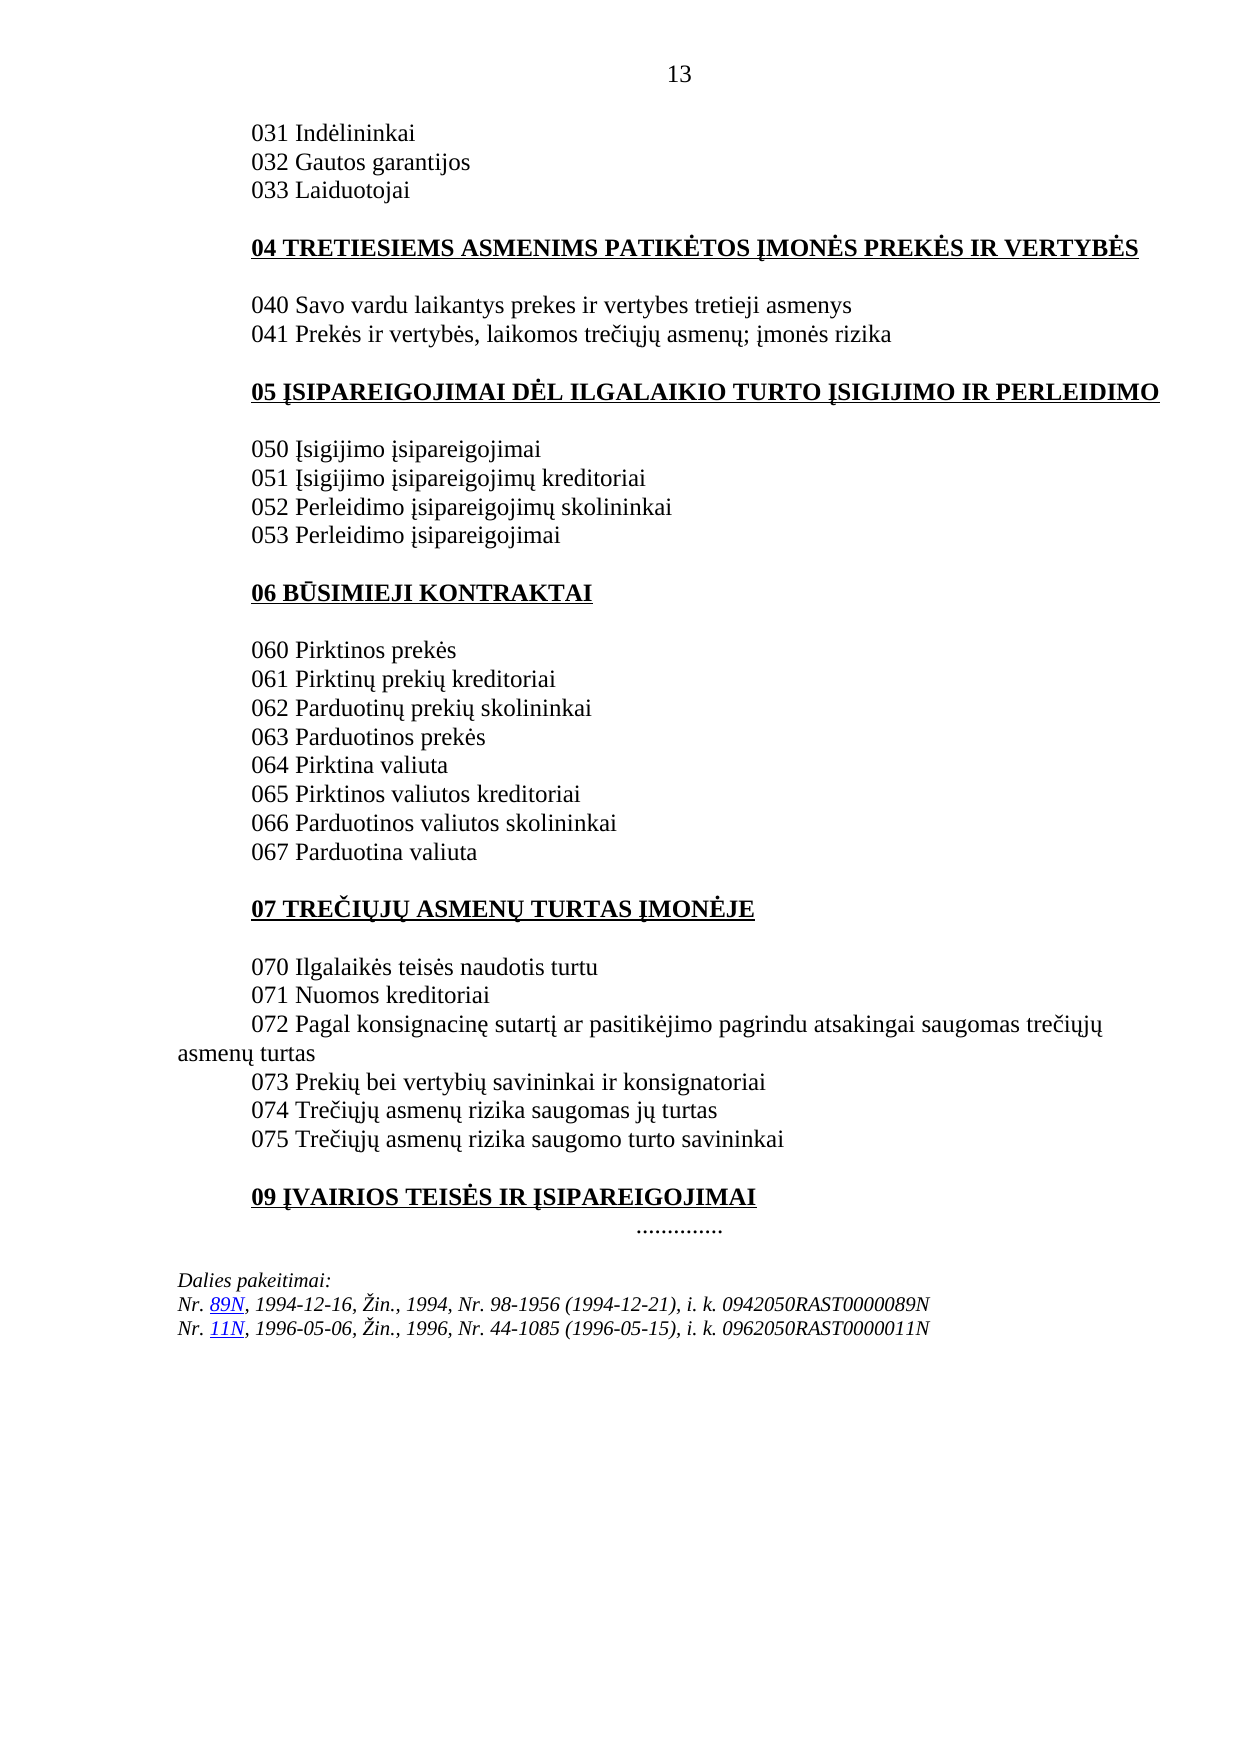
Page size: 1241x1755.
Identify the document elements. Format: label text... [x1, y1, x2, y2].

text 050 Įsigijimo įsipareigojimai [177, 434, 1181, 463]
text 053 Perleidimo įsipareigojimai [177, 521, 1181, 549]
text 072 Pagal konsignacinę sutartį ar pasitikėjimo pagrindu atsakingai saugomas trečiųjų asmenų turtas [177, 1009, 1181, 1067]
text 063 Parduotinos prekės [177, 722, 1181, 751]
text 033 Laiduotojai [177, 176, 1181, 204]
text Dalies pakeitimai: [177, 1268, 1181, 1292]
text Nr. 89N, 1994-12-16, Žin., 1994, Nr. 98-1956 (1994-12-21), i. k. 0942050RAST0000089N [177, 1292, 1181, 1316]
text 062 Parduotinų prekių skolininkai [177, 693, 1181, 722]
text 040 Savo vardu laikantys prekes ir vertybes tretieji asmenys [177, 291, 1181, 319]
text 07 TREČIŲJŲ ASMENŲ TURTAS ĮMONĖJE [177, 894, 1181, 923]
text Nr. 11N, 1996-05-06, Žin., 1996, Nr. 44-1085 (1996-05-15), i. k. 0962050RAST0000011N [177, 1316, 1181, 1340]
text 04 TRETIESIEMS ASMENIMS PATIKĖTOS ĮMONĖS PREKĖS IR VERTYBĖS [177, 233, 1181, 262]
text 073 Prekių bei vertybių savininkai ir konsignatoriai [177, 1067, 1181, 1096]
text 075 Trečiųjų asmenų rizika saugomo turto savininkai [177, 1124, 1181, 1153]
text 09 ĮVAIRIOS TEISĖS IR ĮSIPAREIGOJIMAI [177, 1182, 1181, 1211]
text 052 Perleidimo įsipareigojimų skolininkai [177, 492, 1181, 521]
text 070 Ilgalaikės teisės naudotis turtu [177, 952, 1181, 981]
text 06 BŪSIMIEJI KONTRAKTAI [177, 578, 1181, 607]
text 071 Nuomos kreditoriai [177, 981, 1181, 1009]
text .............. [177, 1211, 1181, 1239]
text 041 Prekės ir vertybės, laikomos trečiųjų asmenų; įmonės rizika [177, 319, 1181, 348]
text 05 ĮSIPAREIGOJIMAI DĖL ILGALAIKIO TURTO ĮSIGIJIMO IR PERLEIDIMO [177, 377, 1181, 406]
text 065 Pirktinos valiutos kreditoriai [177, 779, 1181, 808]
text 067 Parduotina valiuta [177, 837, 1181, 866]
text 032 Gautos garantijos [177, 147, 1181, 176]
text 074 Trečiųjų asmenų rizika saugomas jų turtas [177, 1096, 1181, 1124]
text 060 Pirktinos prekės [177, 636, 1181, 664]
text 031 Indėlininkai [177, 118, 1181, 147]
text 061 Pirktinų prekių kreditoriai [177, 664, 1181, 693]
text 066 Parduotinos valiutos skolininkai [177, 808, 1181, 837]
text 051 Įsigijimo įsipareigojimų kreditoriai [177, 463, 1181, 492]
text 064 Pirktina valiuta [177, 751, 1181, 779]
